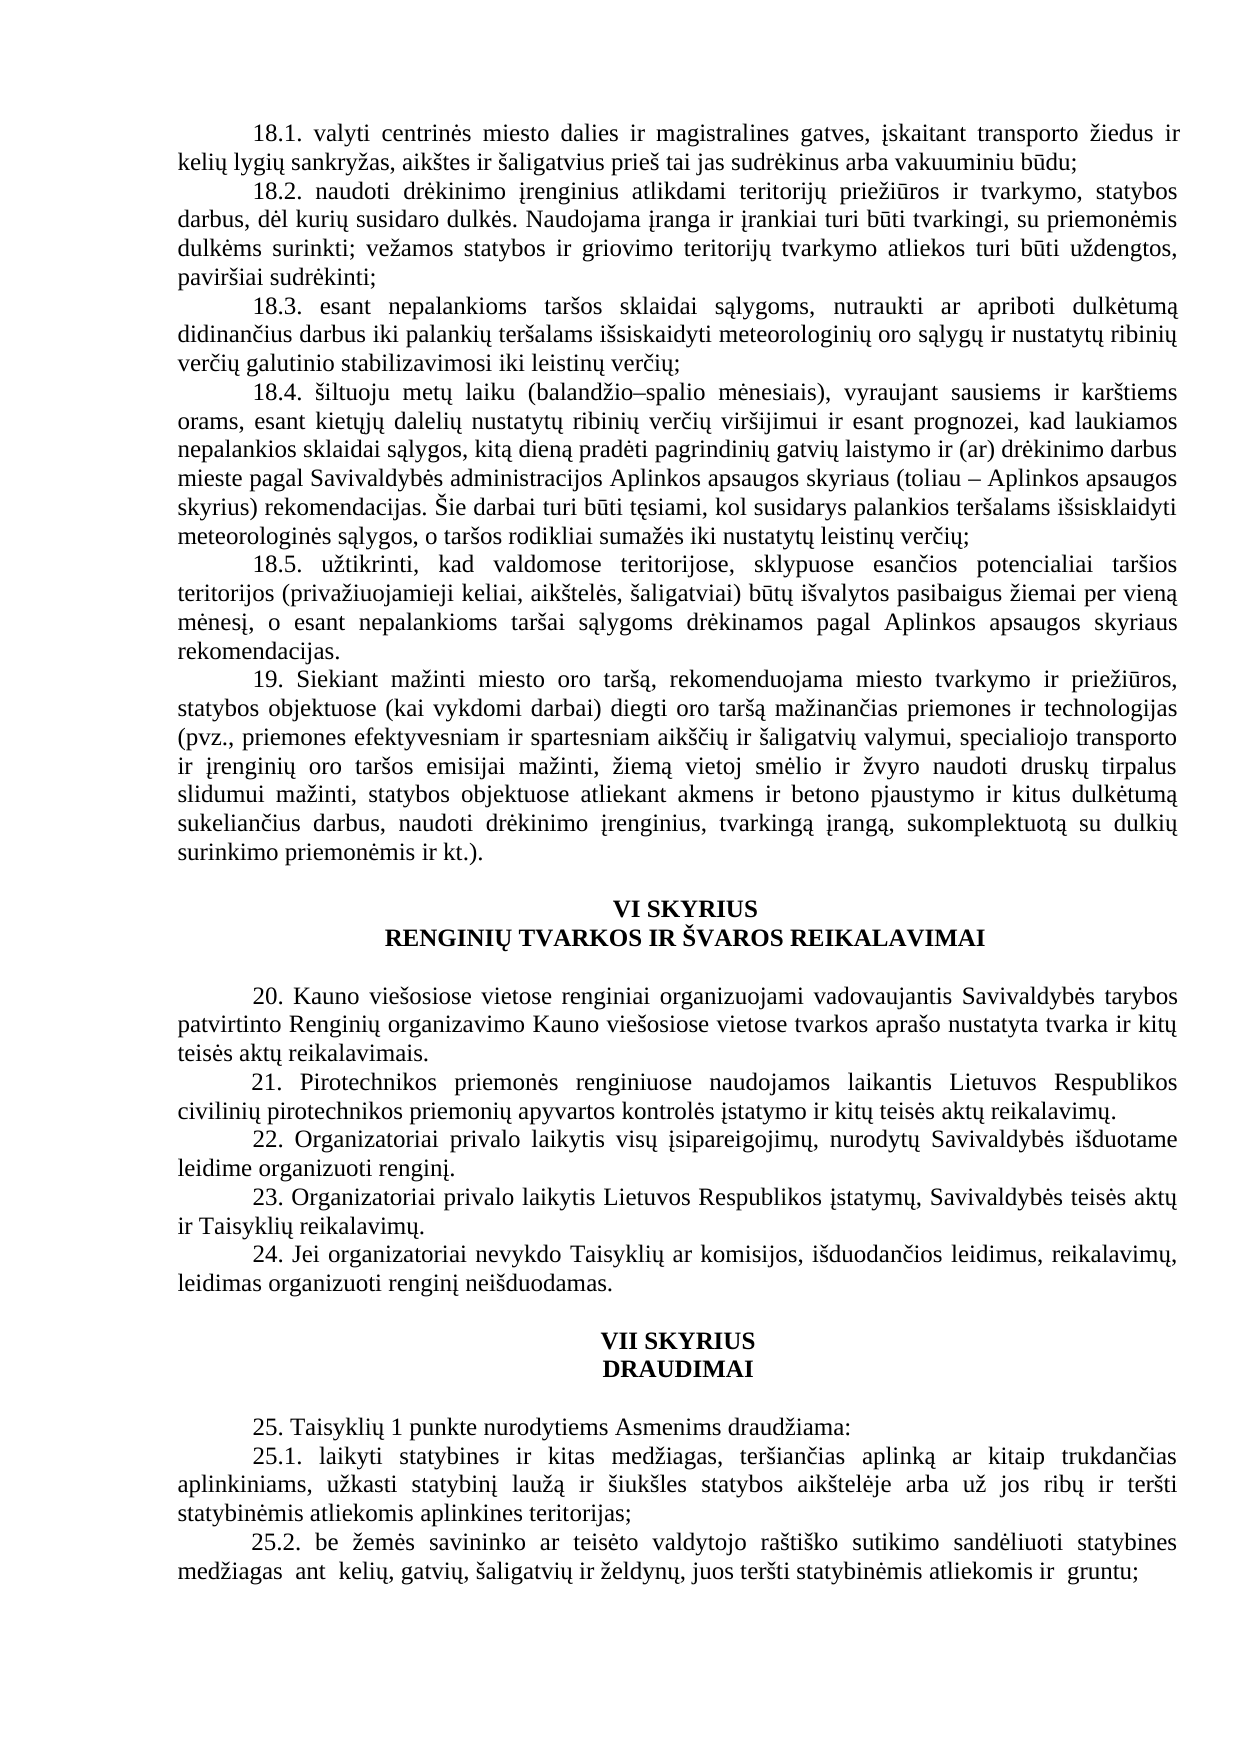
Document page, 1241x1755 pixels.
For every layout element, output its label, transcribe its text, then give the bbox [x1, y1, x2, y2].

text VI SKYRIUS [192, 894, 1178, 923]
text 22. Organizatoriai privalo laikytis visų įsipareigojimų, nurodytų Savivaldybės išduotame leidime organizuoti renginį. [177, 1124, 1178, 1182]
text 18.5. užtikrinti, kad valdomose teritorijose, sklypuose esančios potencialiai taršios teritorijos (privažiuojamieji keliai, aikštelės, šaligatviai) būtų išvalytos pasibaigus žiemai per vieną mėnesį, o esant nepalankioms taršai sąlygoms drėkinamos pagal Aplinkos apsaugos skyriaus rekomendacijas. [177, 549, 1178, 664]
text RENGINIŲ TVARKOS IR ŠVAROS REIKALAVIMAI [192, 923, 1178, 952]
text VII SKYRIUS [177, 1326, 1178, 1354]
text 23. Organizatoriai privalo laikytis Lietuvos Respublikos įstatymų, Savivaldybės teisės aktų ir Taisyklių reikalavimų. [177, 1182, 1178, 1239]
text 18.1. valyti centrinės miesto dalies ir magistralines gatves, įskaitant transporto žiedus ir kelių lygių sankryžas, aikštes ir šaligatvius prieš tai jas sudrėkinus arba vakuuminiu būdu; [177, 118, 1181, 176]
text 19. Siekiant mažinti miesto oro taršą, rekomenduojama miesto tvarkymo ir priežiūros, statybos objektuose (kai vykdomi darbai) diegti oro taršą mažinančias priemones ir technologijas (pvz., priemones efektyvesniam ir spartesniam aikščių ir šaligatvių valymui, specialiojo transporto ir įrenginių oro taršos emisijai mažinti, žiemą vietoj smėlio ir žvyro naudoti druskų tirpalus slidumui mažinti, statybos objektuose atliekant akmens ir betono pjaustymo ir kitus dulkėtumą sukeliančius darbus, naudoti drėkinimo įrenginius, tvarkingą įrangą, sukomplektuotą su dulkių surinkimo priemonėmis ir kt.). [177, 664, 1178, 866]
text 18.3. esant nepalankioms taršos sklaidai sąlygoms, nutraukti ar apriboti dulkėtumą didinančius darbus iki palankių teršalams išsiskaidyti meteorologinių oro sąlygų ir nustatytų ribinių verčių galutinio stabilizavimosi iki leistinų verčių; [177, 291, 1178, 377]
text 24. Jei organizatoriai nevykdo Taisyklių ar komisijos, išduodančios leidimus, reikalavimų, leidimas organizuoti renginį neišduodamas. [177, 1239, 1178, 1297]
text 18.2. naudoti drėkinimo įrenginius atlikdami teritorijų priežiūros ir tvarkymo, statybos darbus, dėl kurių susidaro dulkės. Naudojama įranga ir įrankiai turi būti tvarkingi, su priemonėmis dulkėms surinkti; vežamos statybos ir griovimo teritorijų tvarkymo atliekos turi būti uždengtos, paviršiai sudrėkinti; [177, 176, 1178, 291]
text 25.2. be žemės savininko ar teisėto valdytojo raštiško sutikimo sandėliuoti statybines medžiagas ant kelių, gatvių, šaligatvių ir želdynų, juos teršti statybinėmis atliekomis ir gruntu; [177, 1527, 1178, 1584]
text 20. Kauno viešosiose vietose renginiai organizuojami vadovaujantis Savivaldybės tarybos patvirtinto Renginių organizavimo Kauno viešosiose vietose tvarkos aprašo nustatyta tvarka ir kitų teisės aktų reikalavimais. [177, 981, 1178, 1067]
text DRAUDIMAI [177, 1354, 1178, 1383]
text 18.4. šiltuoju metų laiku (balandžio–spalio mėnesiais), vyraujant sausiems ir karštiems orams, esant kietųjų dalelių nustatytų ribinių verčių viršijimui ir esant prognozei, kad laukiamos nepalankios sklaidai sąlygos, kitą dieną pradėti pagrindinių gatvių laistymo ir (ar) drėkinimo darbus mieste pagal Savivaldybės administracijos Aplinkos apsaugos skyriaus (toliau – Aplinkos apsaugos skyrius) rekomendacijas. Šie darbai turi būti tęsiami, kol susidarys palankios teršalams išsisklaidyti meteorologinės sąlygos, o taršos rodikliai sumažės iki nustatytų leistinų verčių; [177, 377, 1178, 549]
text 25. Taisyklių 1 punkte nurodytiems Asmenims draudžiama: [177, 1412, 1178, 1441]
text 25.1. laikyti statybines ir kitas medžiagas, teršiančias aplinką ar kitaip trukdančias aplinkiniams, užkasti statybinį laužą ir šiukšles statybos aikštelėje arba už jos ribų ir teršti statybinėmis atliekomis aplinkines teritorijas; [177, 1441, 1178, 1527]
text 21. Pirotechnikos priemonės renginiuose naudojamos laikantis Lietuvos Respublikos civilinių pirotechnikos priemonių apyvartos kontrolės įstatymo ir kitų teisės aktų reikalavimų. [177, 1067, 1178, 1124]
